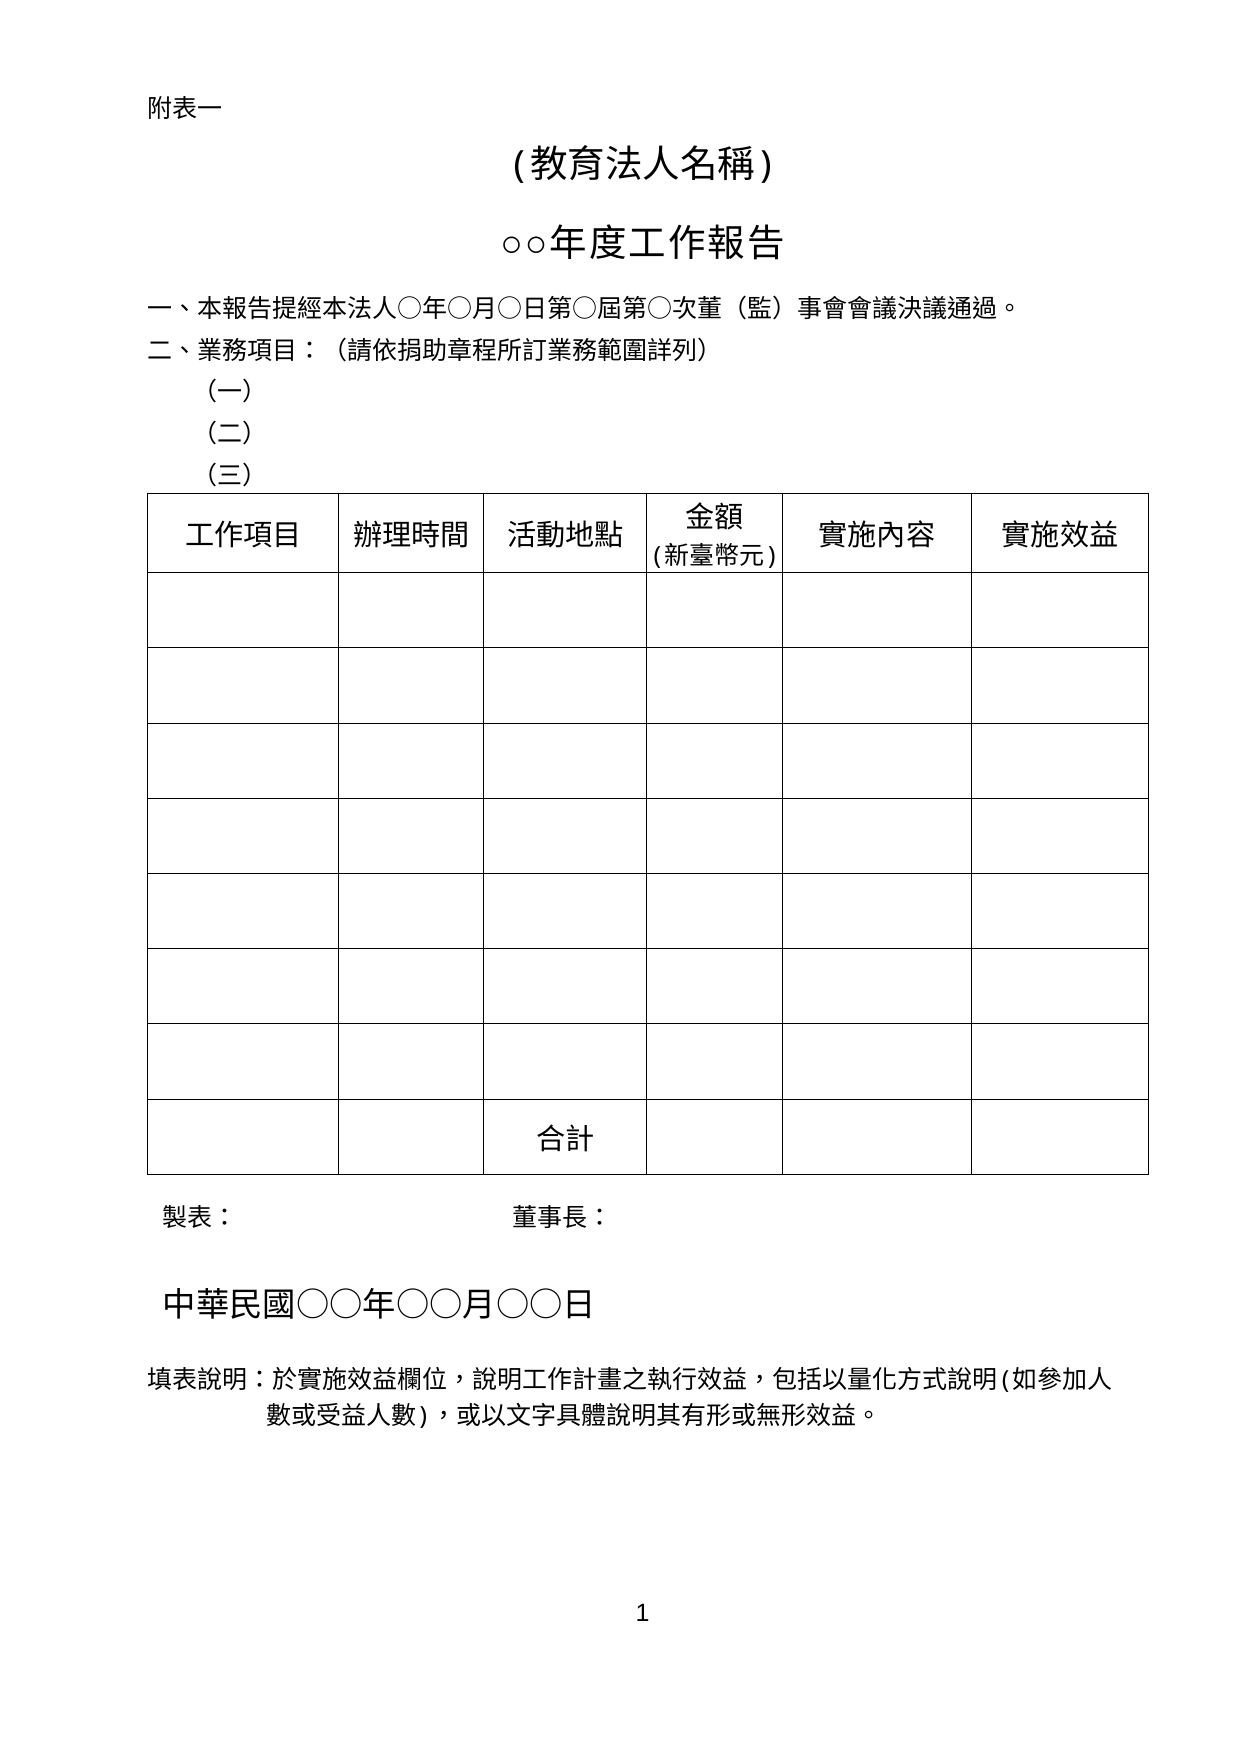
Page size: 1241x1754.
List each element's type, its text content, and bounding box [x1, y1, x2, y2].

text （二） [148, 409, 1137, 451]
table_cell [647, 1100, 782, 1174]
table_cell [647, 799, 782, 873]
table_cell [339, 724, 483, 798]
table_cell [972, 724, 1148, 798]
table_cell [339, 1100, 483, 1174]
table_cell [339, 1024, 483, 1098]
table_cell [148, 874, 338, 948]
table_cell [972, 1024, 1148, 1098]
table_cell [647, 1024, 782, 1098]
table_cell [783, 1024, 971, 1098]
table_cell [339, 573, 483, 647]
table_cell [148, 1100, 338, 1174]
text ○○年度工作報告 [148, 223, 1137, 265]
table_header 辦理時間 [339, 494, 483, 572]
table_cell 合計 [484, 1100, 646, 1174]
table_header 活動地點 [484, 494, 646, 572]
table_cell [972, 1100, 1148, 1174]
text （三） [148, 451, 1137, 492]
table_cell [972, 573, 1148, 647]
table_cell [783, 799, 971, 873]
text 一、本報告提經本法人○年○月○日第○屆第○次董（監）事會會議決議通過。 [148, 284, 1137, 326]
table_cell [339, 648, 483, 722]
table_cell [339, 799, 483, 873]
table_cell [783, 874, 971, 948]
table_cell [339, 949, 483, 1023]
text 填表說明：於實施效益欄位，說明工作計畫之執行效益，包括以量化方式說明(如參加人數或受益人數)，或以文字具體說明其有形或無形效益。 [148, 1359, 1137, 1432]
table_cell [783, 949, 971, 1023]
text 二、業務項目：（請依捐助章程所訂業務範圍詳列） [148, 326, 1137, 367]
table_cell [484, 648, 646, 722]
table_cell [148, 949, 338, 1023]
text 製表： 董事長： [148, 1200, 1137, 1233]
table_header 工作項目 [148, 494, 338, 572]
table_header 金額 (新臺幣元) [647, 494, 782, 572]
table_cell [148, 573, 338, 647]
table_header 實施內容 [783, 494, 971, 572]
table_cell [647, 648, 782, 722]
table_cell [148, 1024, 338, 1098]
text 中華民國○○年○○月○○日 [162, 1283, 1137, 1325]
table_cell [484, 724, 646, 798]
table_cell [339, 874, 483, 948]
table_header 實施效益 [972, 494, 1148, 572]
table_cell [647, 724, 782, 798]
table_cell [148, 799, 338, 873]
table_cell [484, 573, 646, 647]
table_cell [972, 874, 1148, 948]
table_cell [647, 874, 782, 948]
table_cell [148, 648, 338, 722]
table_cell [783, 724, 971, 798]
text (教育法人名稱) [148, 144, 1137, 186]
table_cell [972, 949, 1148, 1023]
table_cell [647, 573, 782, 647]
table_cell [484, 949, 646, 1023]
table_cell [783, 648, 971, 722]
table_cell [484, 799, 646, 873]
table_cell [484, 874, 646, 948]
table_cell [783, 1100, 971, 1174]
text 附表一 [148, 89, 1137, 125]
table_cell [148, 724, 338, 798]
table_cell [972, 799, 1148, 873]
table_cell [484, 1024, 646, 1098]
table_cell [783, 573, 971, 647]
text （一） [148, 367, 1137, 409]
table_cell [647, 949, 782, 1023]
table_cell [972, 648, 1148, 722]
